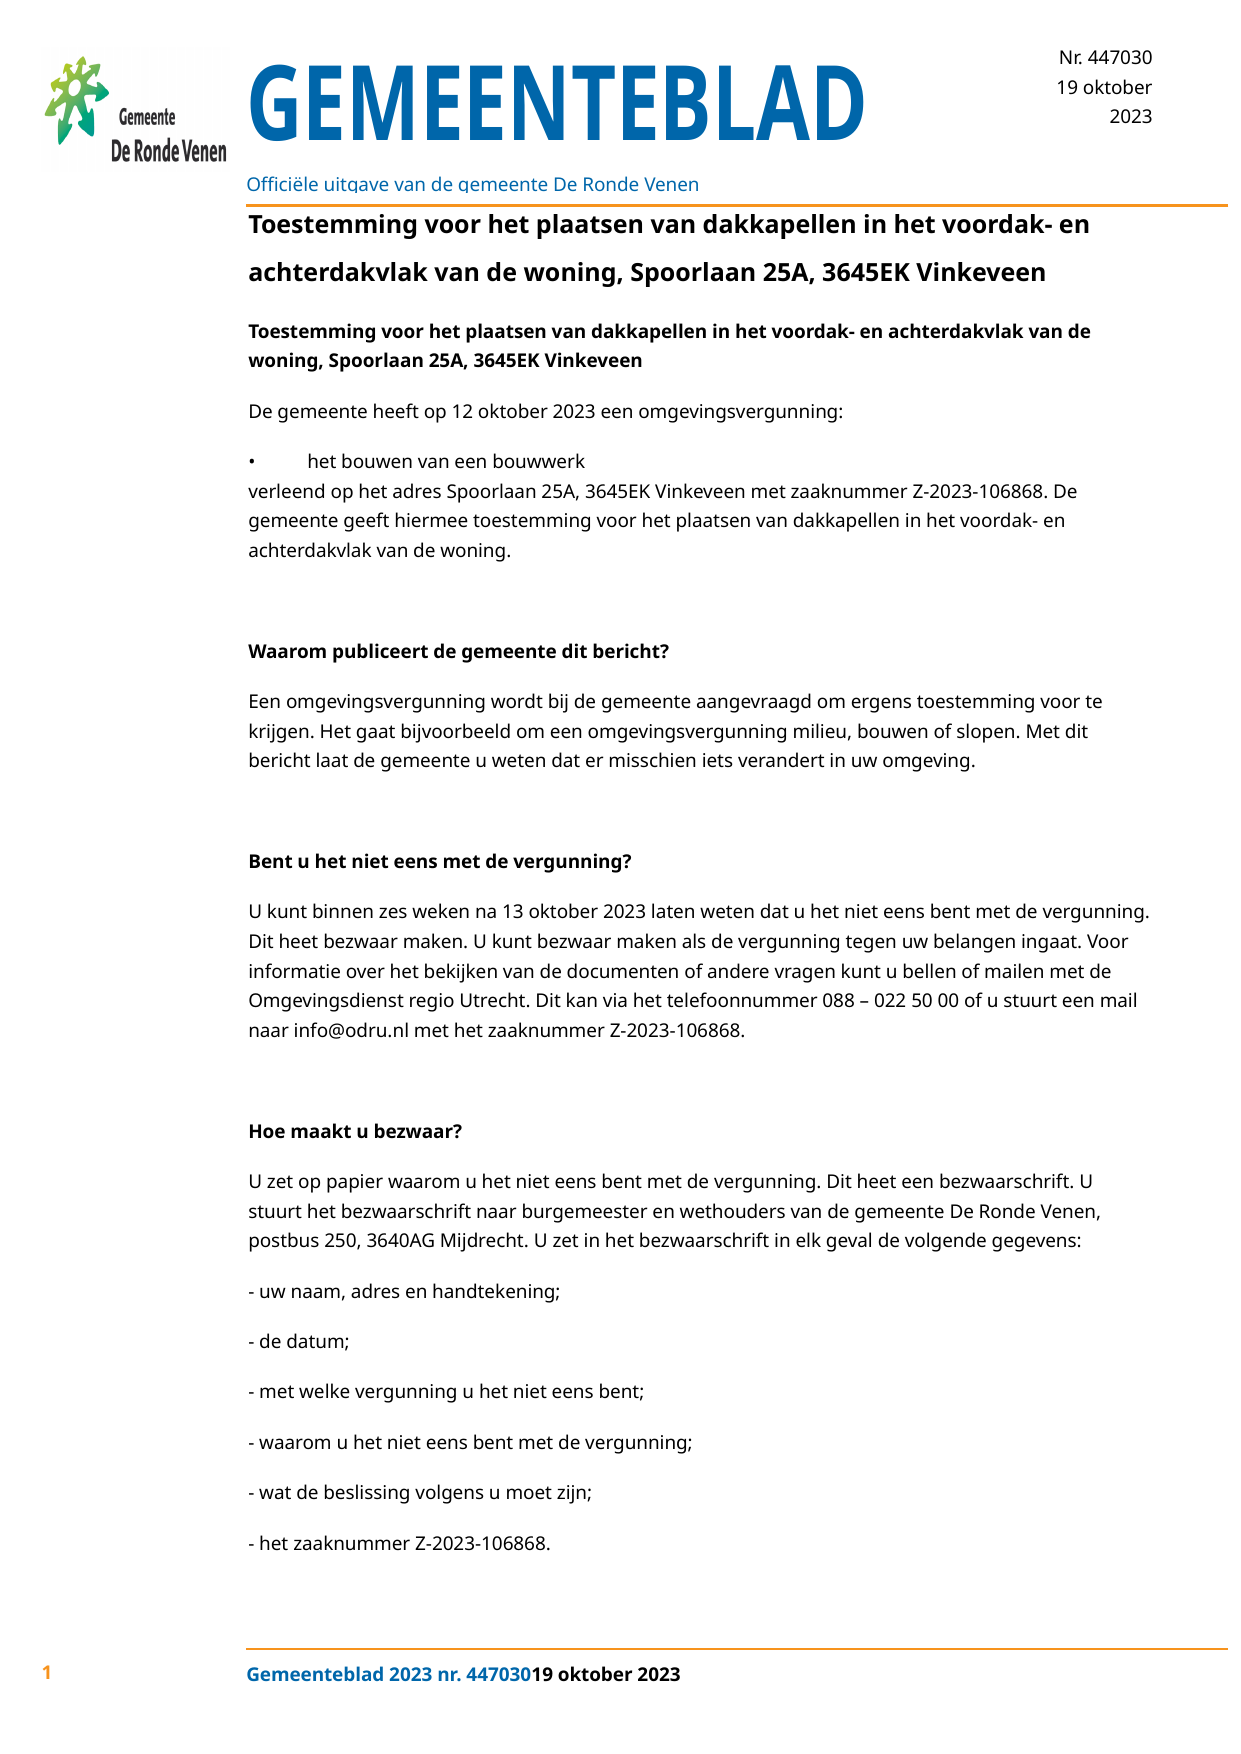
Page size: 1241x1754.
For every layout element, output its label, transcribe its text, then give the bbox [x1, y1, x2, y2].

text U zet op papier waarom u het niet eens bent met de vergunning. Dit heet een bezwaarschrift. U stuurt het bezwaarschrift naar burgemeester en wethouders van de gemeente De Ronde Venen, postbus 250, 3640AG Mijdrecht. U zet in het bezwaarschrift in elk geval de volgende gegevens: [248, 1168, 1152, 1253]
text - de datum; [248, 1328, 1152, 1354]
text - wat de beslissing volgens u moet zijn; [248, 1479, 1152, 1505]
text De gemeente heeft op 12 oktober 2023 een omgevingsvergunning: [248, 398, 1152, 424]
text U kunt binnen zes weken na 13 oktober 2023 laten weten dat u het niet eens bent met de vergunning. Dit heet bezwaar maken. U kunt bezwaar maken als de vergunning tegen uw belangen ingaat. Voor informatie over het bekijken van de documenten of andere vragen kunt u bellen of mailen met de Omgevingsdienst regio Utrecht. Dit kan via het telefoonnummer 088 – 022 50 00 of u stuurt een mail naar info@odru.nl met het zaaknummer Z-2023-106868. [248, 899, 1152, 1043]
text Hoe maakt u bezwaar? [248, 1118, 1152, 1144]
text Bent u het niet eens met de vergunning? [248, 848, 1152, 874]
text Toestemming voor het plaatsen van dakkapellen in het voordak- en achterdakvlak van de woning, Spoorlaan 25A, 3645EK Vinkeveen [248, 207, 1152, 288]
picture [41, 47, 231, 172]
text Een omgevingsvergunning wordt bij de gemeente aangevraagd om ergens toestemming voor te krijgen. Het gaat bijvoorbeeld om een omgevingsvergunning milieu, bouwen of slopen. Met dit bericht laat de gemeente u weten dat er misschien iets verandert in uw omgeving. [248, 688, 1152, 773]
list het bouwen van een bouwwerk [248, 448, 1152, 474]
text - waarom u het niet eens bent met de vergunning; [248, 1429, 1152, 1455]
text - met welke vergunning u het niet eens bent; [248, 1379, 1152, 1404]
text - uw naam, adres en handtekening; [248, 1278, 1152, 1304]
text - het zaaknummer Z-2023-106868. [248, 1530, 1152, 1556]
text verleend op het adres Spoorlaan 25A, 3645EK Vinkeveen met zaaknummer Z-2023-106868. De gemeente geeft hiermee toestemming voor het plaatsen van dakkapellen in het voordak- en achterdakvlak van de woning. [248, 478, 1152, 563]
text Toestemming voor het plaatsen van dakkapellen in het voordak- en achterdakvlak van de woning, Spoorlaan 25A, 3645EK Vinkeveen [248, 318, 1152, 373]
text Waarom publiceert de gemeente dit bericht? [248, 638, 1152, 664]
